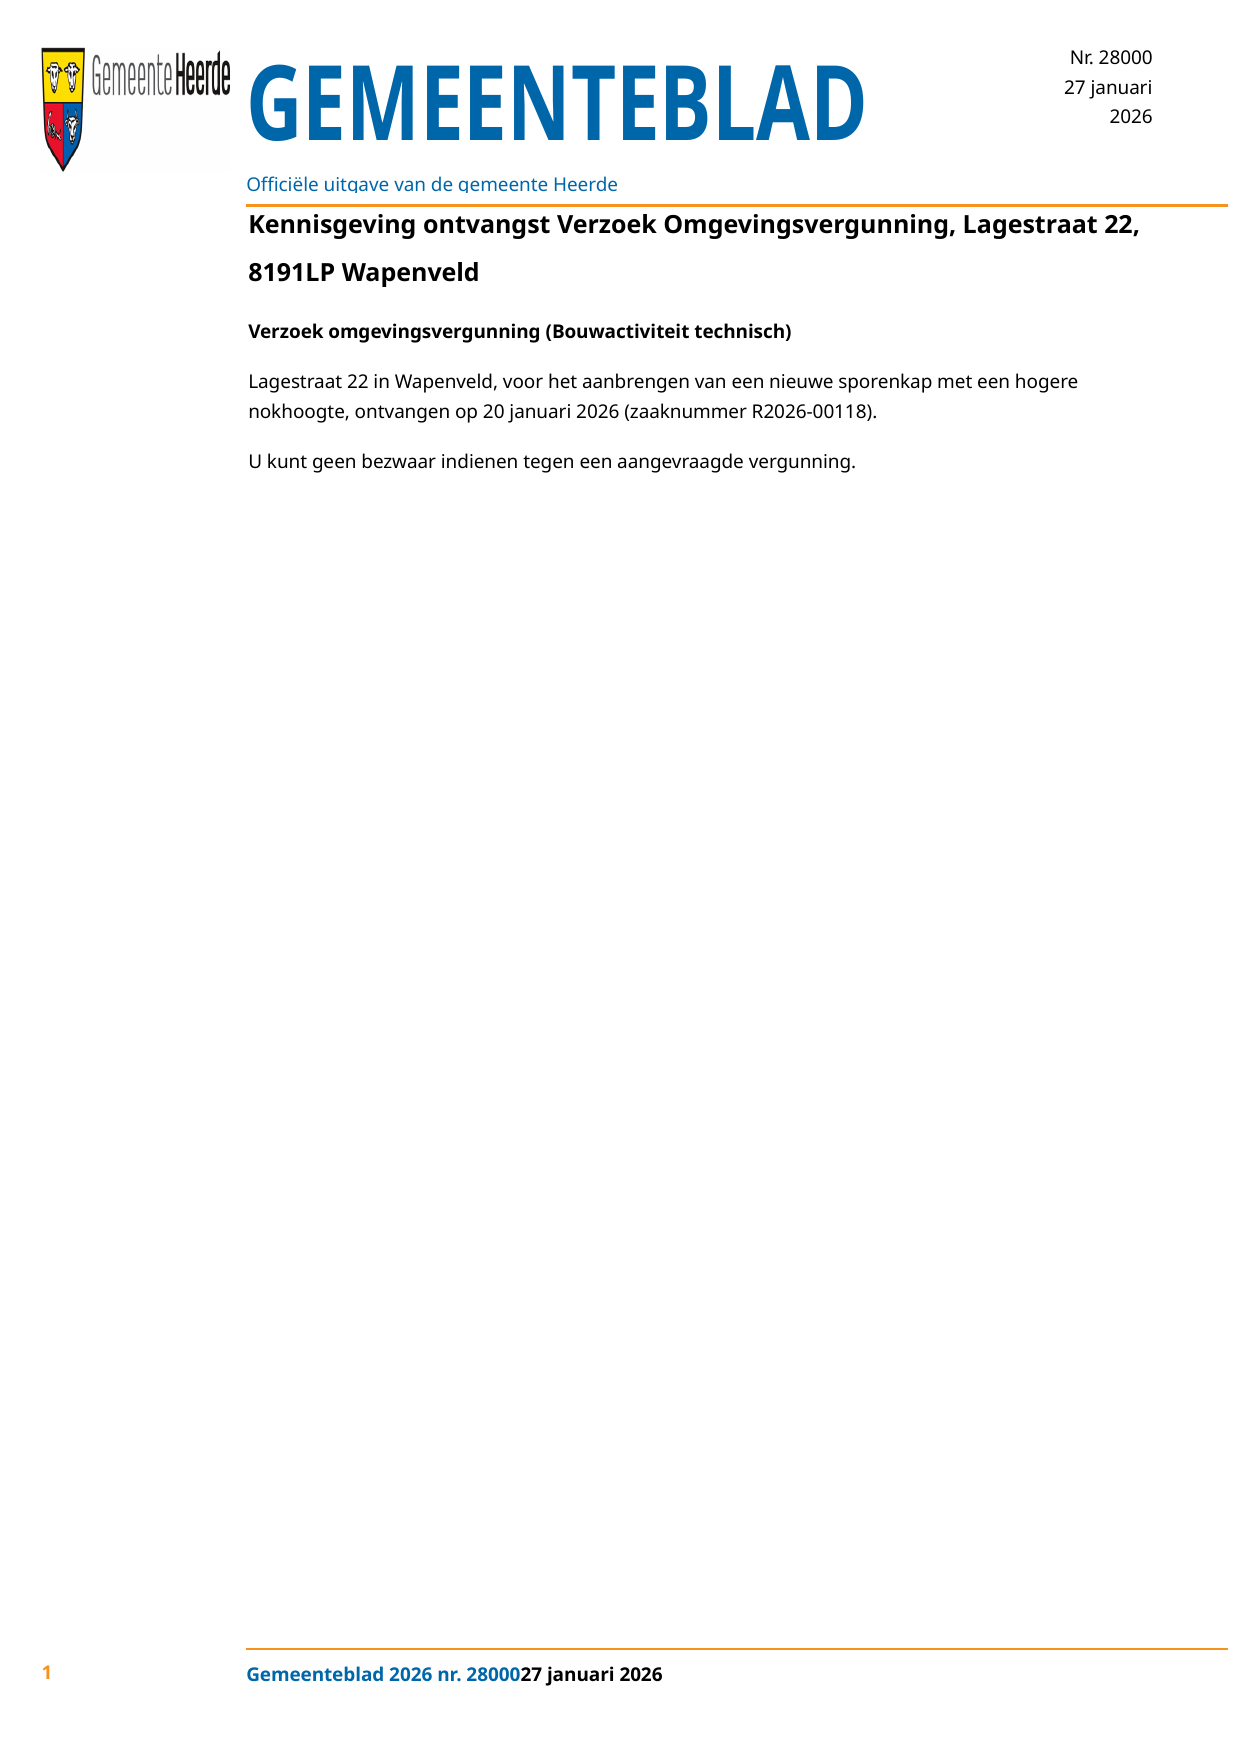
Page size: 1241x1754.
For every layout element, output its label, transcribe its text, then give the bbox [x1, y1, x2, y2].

text Lagestraat 22 in Wapenveld, voor het aanbrengen van een nieuwe sporenkap met een hogere nokhoogte, ontvangen op 20 januari 2026 (zaaknummer R2026-00118). [248, 368, 1152, 424]
picture [41, 47, 231, 172]
text Kennisgeving ontvangst Verzoek Omgevingsvergunning, Lagestraat 22, 8191LP Wapenveld [248, 207, 1152, 288]
text U kunt geen bezwaar indienen tegen een aangevraagde vergunning. [248, 448, 1152, 474]
text Verzoek omgevingsvergunning (Bouwactiviteit technisch) [248, 318, 1152, 344]
